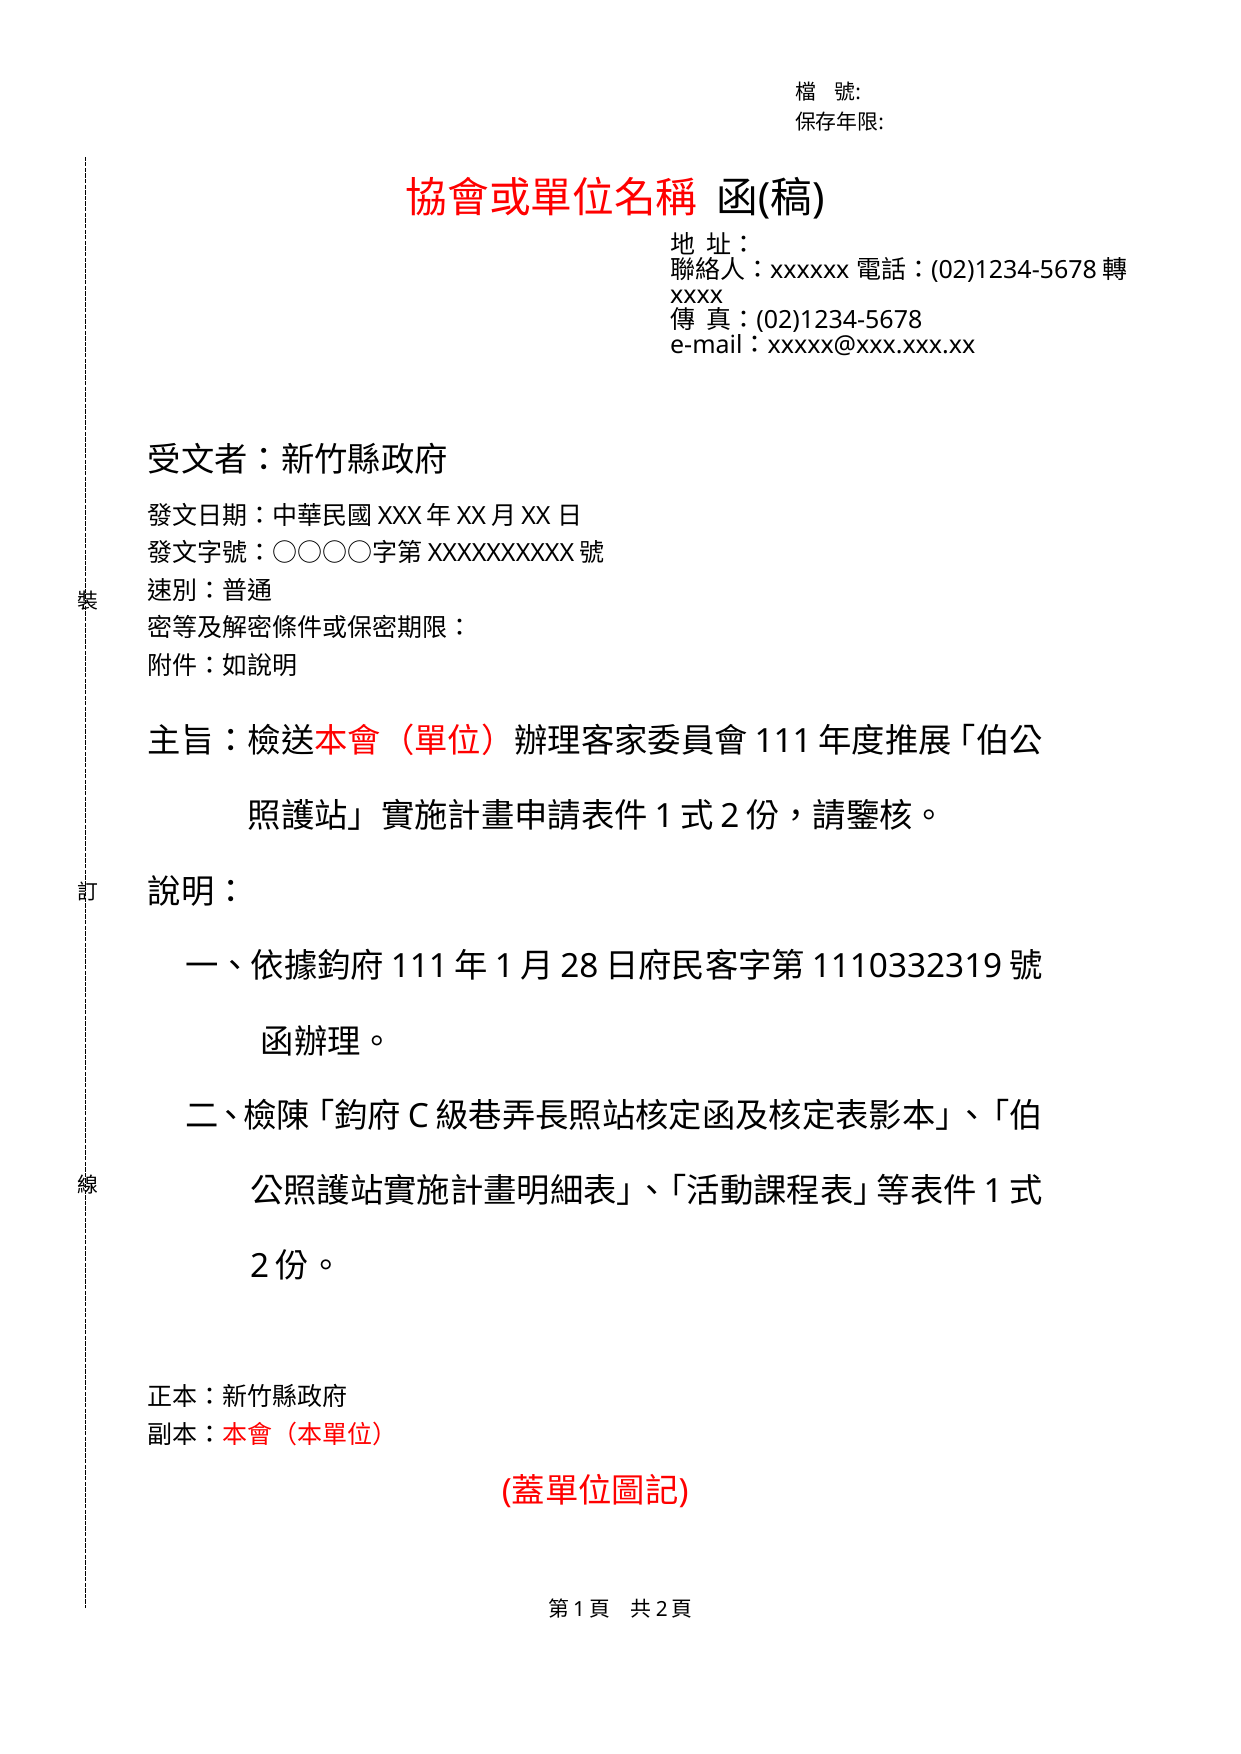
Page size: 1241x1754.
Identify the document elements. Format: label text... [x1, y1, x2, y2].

text (蓋單位圖記) [148, 1451, 1042, 1526]
text 保存年限: [795, 105, 1141, 136]
text 二、檢陳「鈞府C級巷弄長照站核定函及核定表影本」、「伯公照護站實施計畫明細表」、「活動課程表」等表件1式2份。 [185, 1076, 1042, 1301]
text 主旨：檢送本會（單位）辦理客家委員會111年度推展「伯公照護站」實施計畫申請表件1式2份，請鑒核。 [148, 701, 1042, 851]
table_header 地 址： 聯絡人：xxxxxx 電話：(02)1234-5678轉xxxx 傳 真：(02)1234-5678 e-mail：xxxxx@xxx.xxx.xx [667, 233, 1136, 358]
text 正本：新竹縣政府 [148, 1376, 1042, 1413]
text 協會或單位名稱 函(稿) [148, 157, 1092, 232]
text 附件：如說明 [148, 645, 1092, 682]
text 檔 號: [795, 75, 1141, 105]
text 密等及解密條件或保密期限： [148, 607, 1092, 645]
text 發文日期：中華民國XXX年XX月XX 日 [148, 495, 1092, 532]
text [780, 67, 1156, 143]
text 一、依據鈞府111年1月28日府民客字第1110332319號函辦理。 [185, 926, 1042, 1076]
text 副本：本會（本單位） [148, 1413, 1042, 1451]
text 說明： [148, 851, 1042, 926]
text 發文字號：○○○○字第XXXXXXXXXX號 [148, 532, 1092, 570]
text 受文者：新竹縣政府 [148, 420, 1092, 495]
text 速別：普通 [148, 570, 1092, 607]
